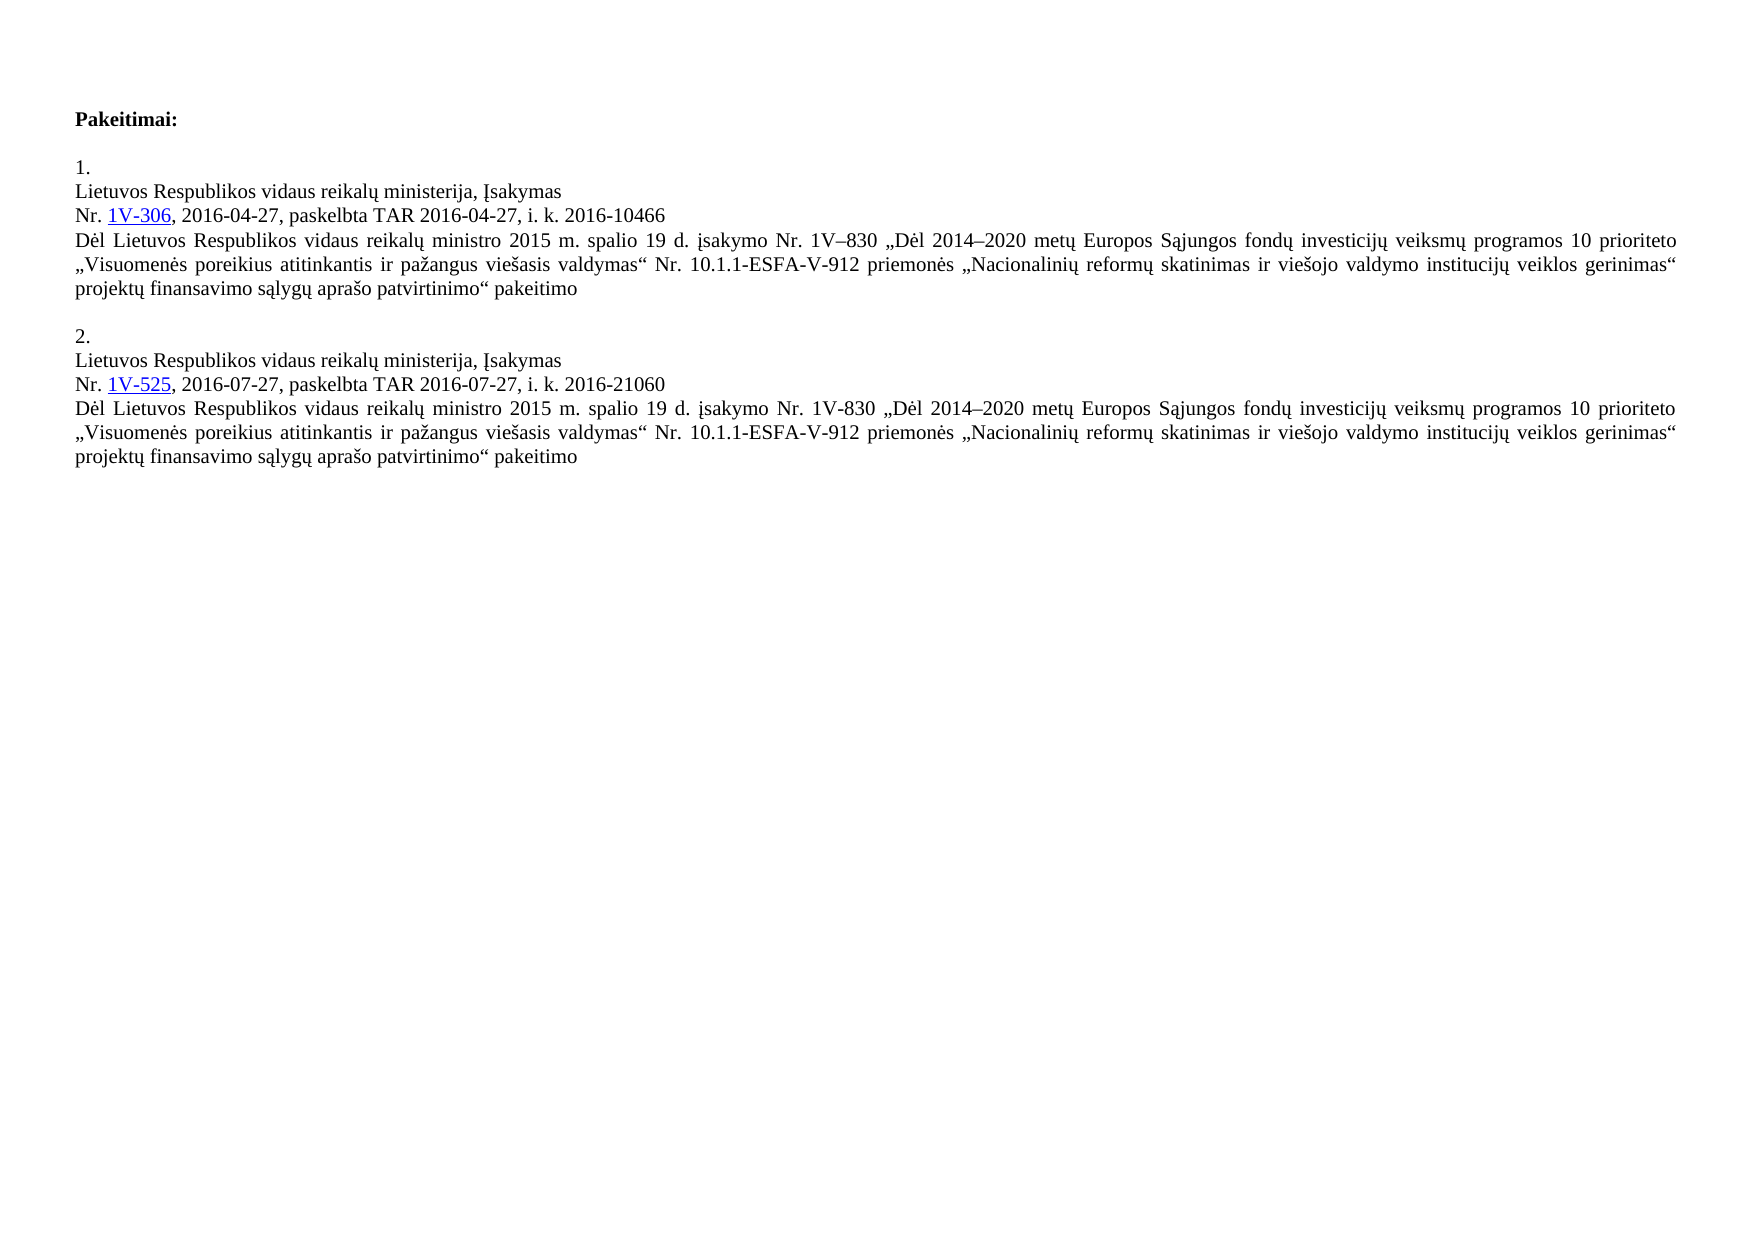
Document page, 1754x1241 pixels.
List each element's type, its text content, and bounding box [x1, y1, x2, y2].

text Dėl Lietuvos Respublikos vidaus reikalų ministro 2015 m. spalio 19 d. įsakymo Nr. 1V–830 „Dėl 2014–2020 metų Europos Sąjungos fondų investicijų veiksmų programos 10 prioriteto „Visuomenės poreikius atitinkantis ir pažangus viešasis valdymas“ Nr. 10.1.1-ESFA-V-912 priemonės „Nacionalinių reformų skatinimas ir viešojo valdymo institucijų veiklos gerinimas“ projektų finansavimo sąlygų aprašo patvirtinimo“ pakeitimo [75, 227, 1679, 300]
text Dėl Lietuvos Respublikos vidaus reikalų ministro 2015 m. spalio 19 d. įsakymo Nr. 1V-830 „Dėl 2014–2020 metų Europos Sąjungos fondų investicijų veiksmų programos 10 prioriteto „Visuomenės poreikius atitinkantis ir pažangus viešasis valdymas“ Nr. 10.1.1-ESFA-V-912 priemonės „Nacionalinių reformų skatinimas ir viešojo valdymo institucijų veiklos gerinimas“ projektų finansavimo sąlygų aprašo patvirtinimo“ pakeitimo [75, 396, 1679, 468]
text Nr. 1V-306, 2016-04-27, paskelbta TAR 2016-04-27, i. k. 2016-10466 [75, 203, 1679, 227]
text Pakeitimai: [75, 107, 1679, 131]
text Nr. 1V-525, 2016-07-27, paskelbta TAR 2016-07-27, i. k. 2016-21060 [75, 372, 1679, 396]
text 1. [75, 155, 1679, 179]
text 2. [75, 324, 1679, 348]
text Lietuvos Respublikos vidaus reikalų ministerija, Įsakymas [75, 348, 1679, 372]
text Lietuvos Respublikos vidaus reikalų ministerija, Įsakymas [75, 179, 1679, 203]
